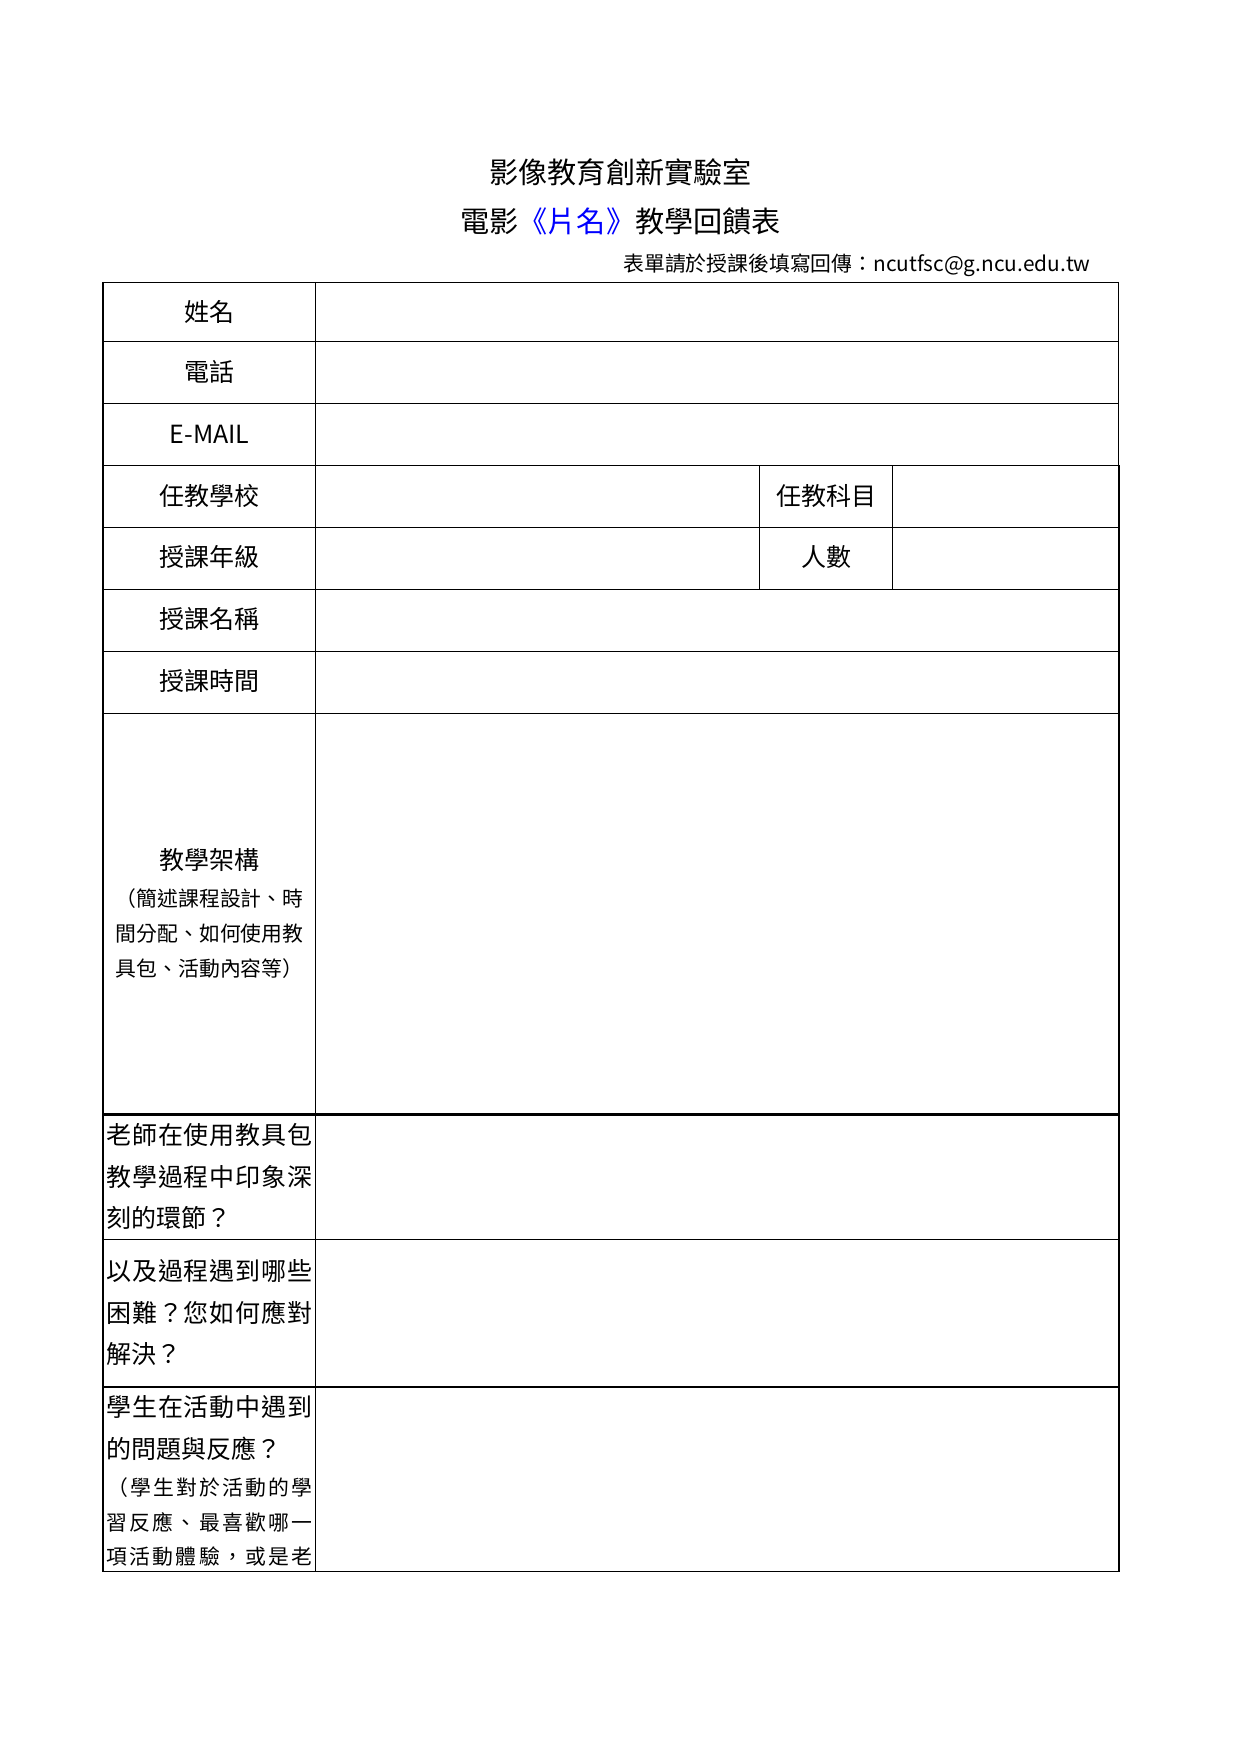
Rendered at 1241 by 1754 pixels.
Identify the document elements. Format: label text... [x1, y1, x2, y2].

table_cell [316, 1388, 1118, 1571]
table_cell [316, 590, 1118, 651]
table_cell [316, 1240, 1118, 1386]
table_cell [316, 714, 1118, 1112]
table_cell [316, 466, 759, 527]
text ​​表單請於授課後填寫回傳：ncutfsc@g.ncu.edu.tw [300, 247, 1091, 277]
text 影像教育創新實驗室 [150, 150, 1091, 192]
table_cell [893, 466, 1118, 527]
table_cell [316, 1116, 1118, 1239]
table_cell 授課名稱 [104, 590, 315, 651]
table_cell 以及過程遇到哪些困難？您如何應對解決？ [104, 1240, 315, 1386]
table_header 姓名 [104, 283, 315, 341]
table_cell 授課年級 [104, 528, 315, 589]
table_cell [316, 342, 1118, 403]
text 電影《片名》教學回饋表 [150, 198, 1091, 241]
table_cell [316, 528, 759, 589]
table_cell 電話 [104, 342, 315, 403]
table_cell E-MAIL [104, 404, 315, 465]
table_cell 人數 [760, 528, 892, 589]
table_header [316, 283, 1118, 341]
table_cell [893, 528, 1118, 589]
table_cell [316, 652, 1118, 712]
table_cell 學生在活動中遇到的問題與反應？ （學生對於活動的學習反應、最喜歡哪一項活動體驗，或是老 [104, 1388, 315, 1571]
table_cell 教學架構 （簡述課程設計、時間分配、如何使用教具包、活動內容等） [104, 714, 315, 1112]
table_cell 任教學校 [104, 466, 315, 527]
table_cell 老師在使用教具包教學過程中印象深刻的環節？ [104, 1116, 315, 1239]
table_cell 任教科目 [760, 466, 892, 527]
table_cell 授課時間 [104, 652, 315, 712]
table_cell [316, 404, 1118, 465]
